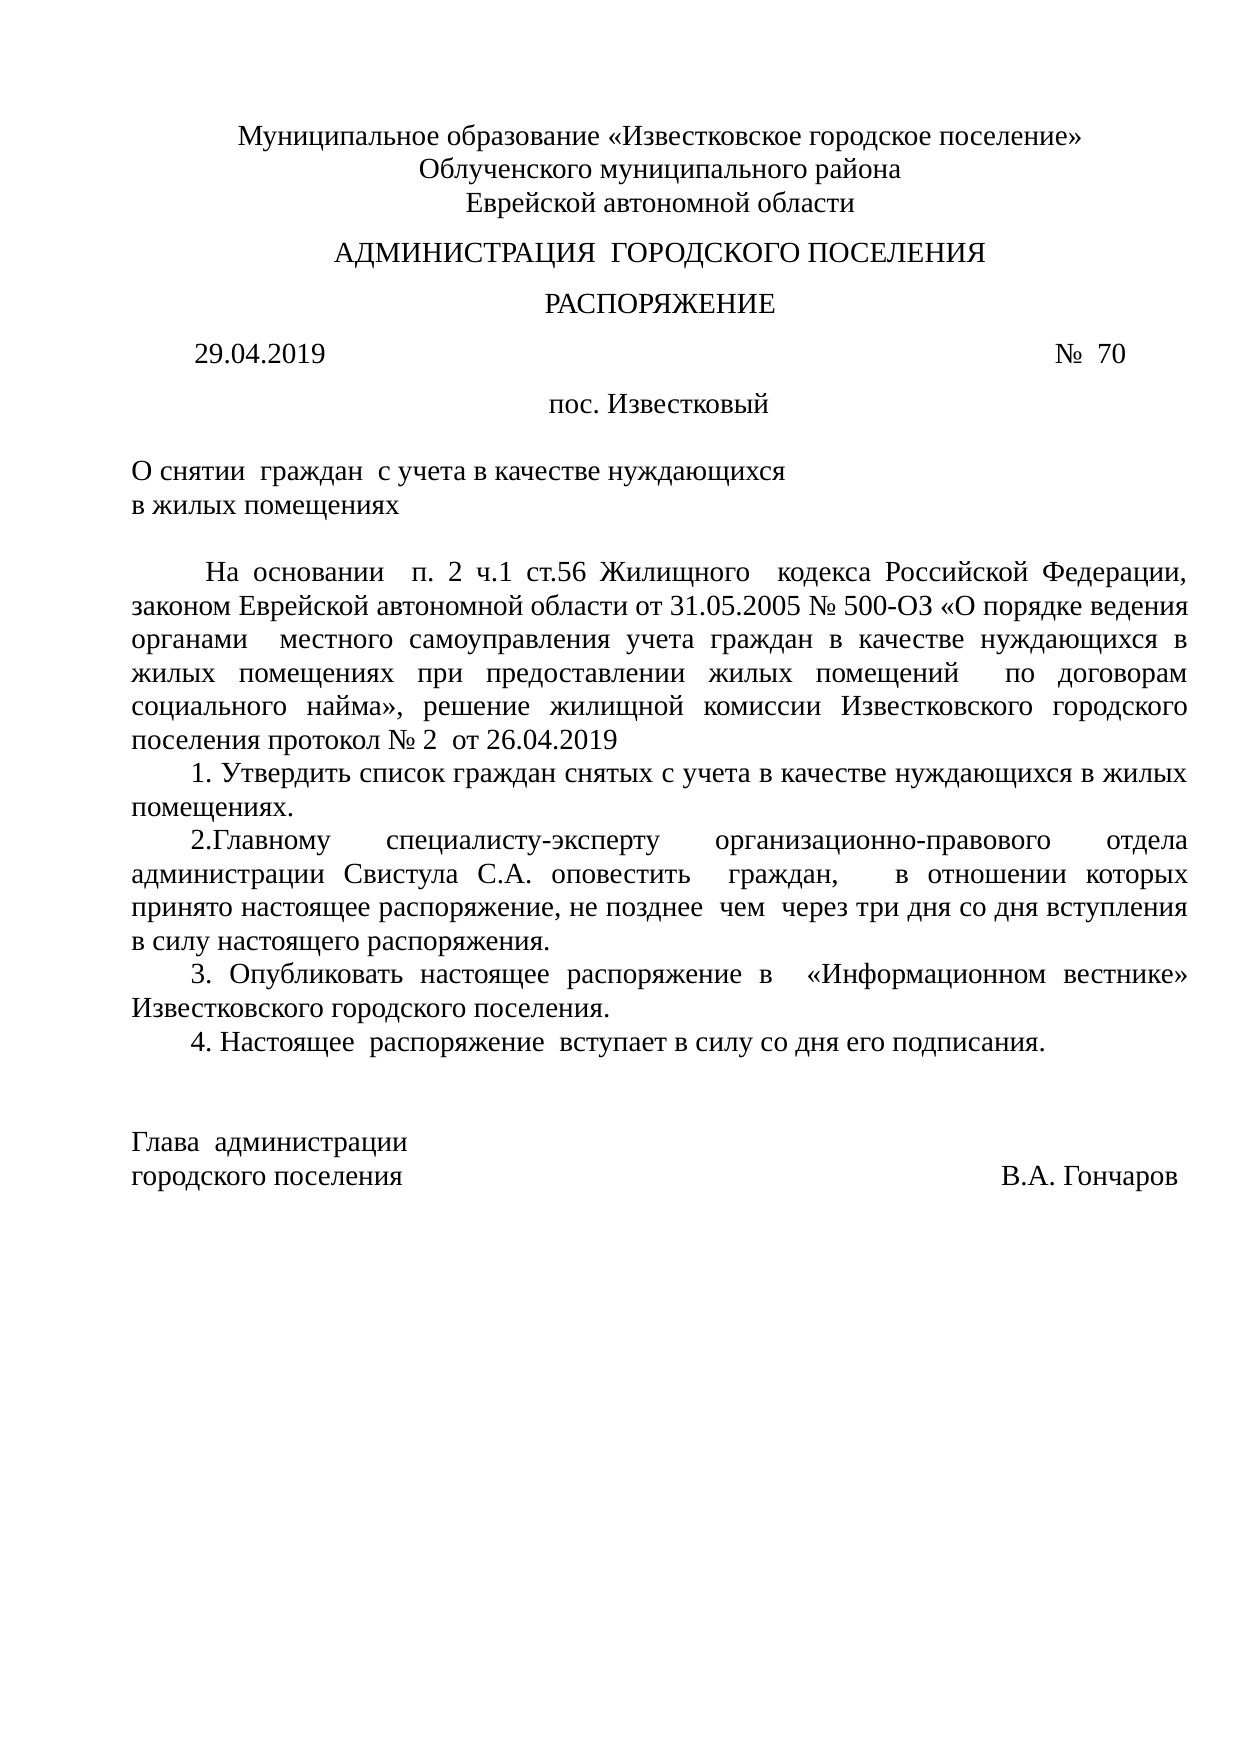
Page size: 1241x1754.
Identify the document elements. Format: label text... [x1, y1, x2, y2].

text 1. Утвердить список граждан снятых с учета в качестве нуждающихся в жилых помещениях. [131, 755, 1189, 822]
text 2.Главному специалисту-эксперту организационно-правового отдела администрации Свистула С.А. оповестить граждан, в отношении которых принято настоящее распоряжение, не позднее чем через три дня со дня вступления в силу настоящего распоряжения. [131, 822, 1189, 957]
text Еврейской автономной области [131, 185, 1189, 219]
subtitle 29.04.2019 № 70 [131, 336, 1189, 370]
subtitle РАСПОРЯЖЕНИЕ [131, 286, 1189, 319]
text в жилых помещениях [131, 487, 1189, 521]
text Облученского муниципального района [131, 152, 1189, 185]
text пос. Известковый [129, 386, 1189, 420]
text Глава администрации [131, 1124, 1189, 1158]
subtitle АДМИНИСТРАЦИЯ ГОРОДСКОГО ПОСЕЛЕНИЯ [131, 236, 1189, 269]
text 4. Настоящее распоряжение вступает в силу со дня его подписания. [131, 1024, 1189, 1057]
text На основании п. 2 ч.1 ст.56 Жилищного кодекса Российской Федерации, законом Еврейской автономной области от 31.05.2005 № 500-ОЗ «О порядке ведения органами местного самоуправления учета граждан в качестве нуждающихся в жилых помещениях при предоставлении жилых помещений по договорам социального найма», решение жилищной комиссии Известковского городского поселения протокол № 2 от 26.04.2019 [131, 554, 1189, 755]
text Муниципальное образование «Известковское городское поселение» [131, 118, 1189, 152]
text городского поселения В.А. Гончаров [131, 1158, 1189, 1191]
text 3. Опубликовать настоящее распоряжение в «Информационном вестнике» Известковского городского поселения. [131, 957, 1189, 1024]
text О снятии граждан с учета в качестве нуждающихся [131, 453, 1189, 487]
